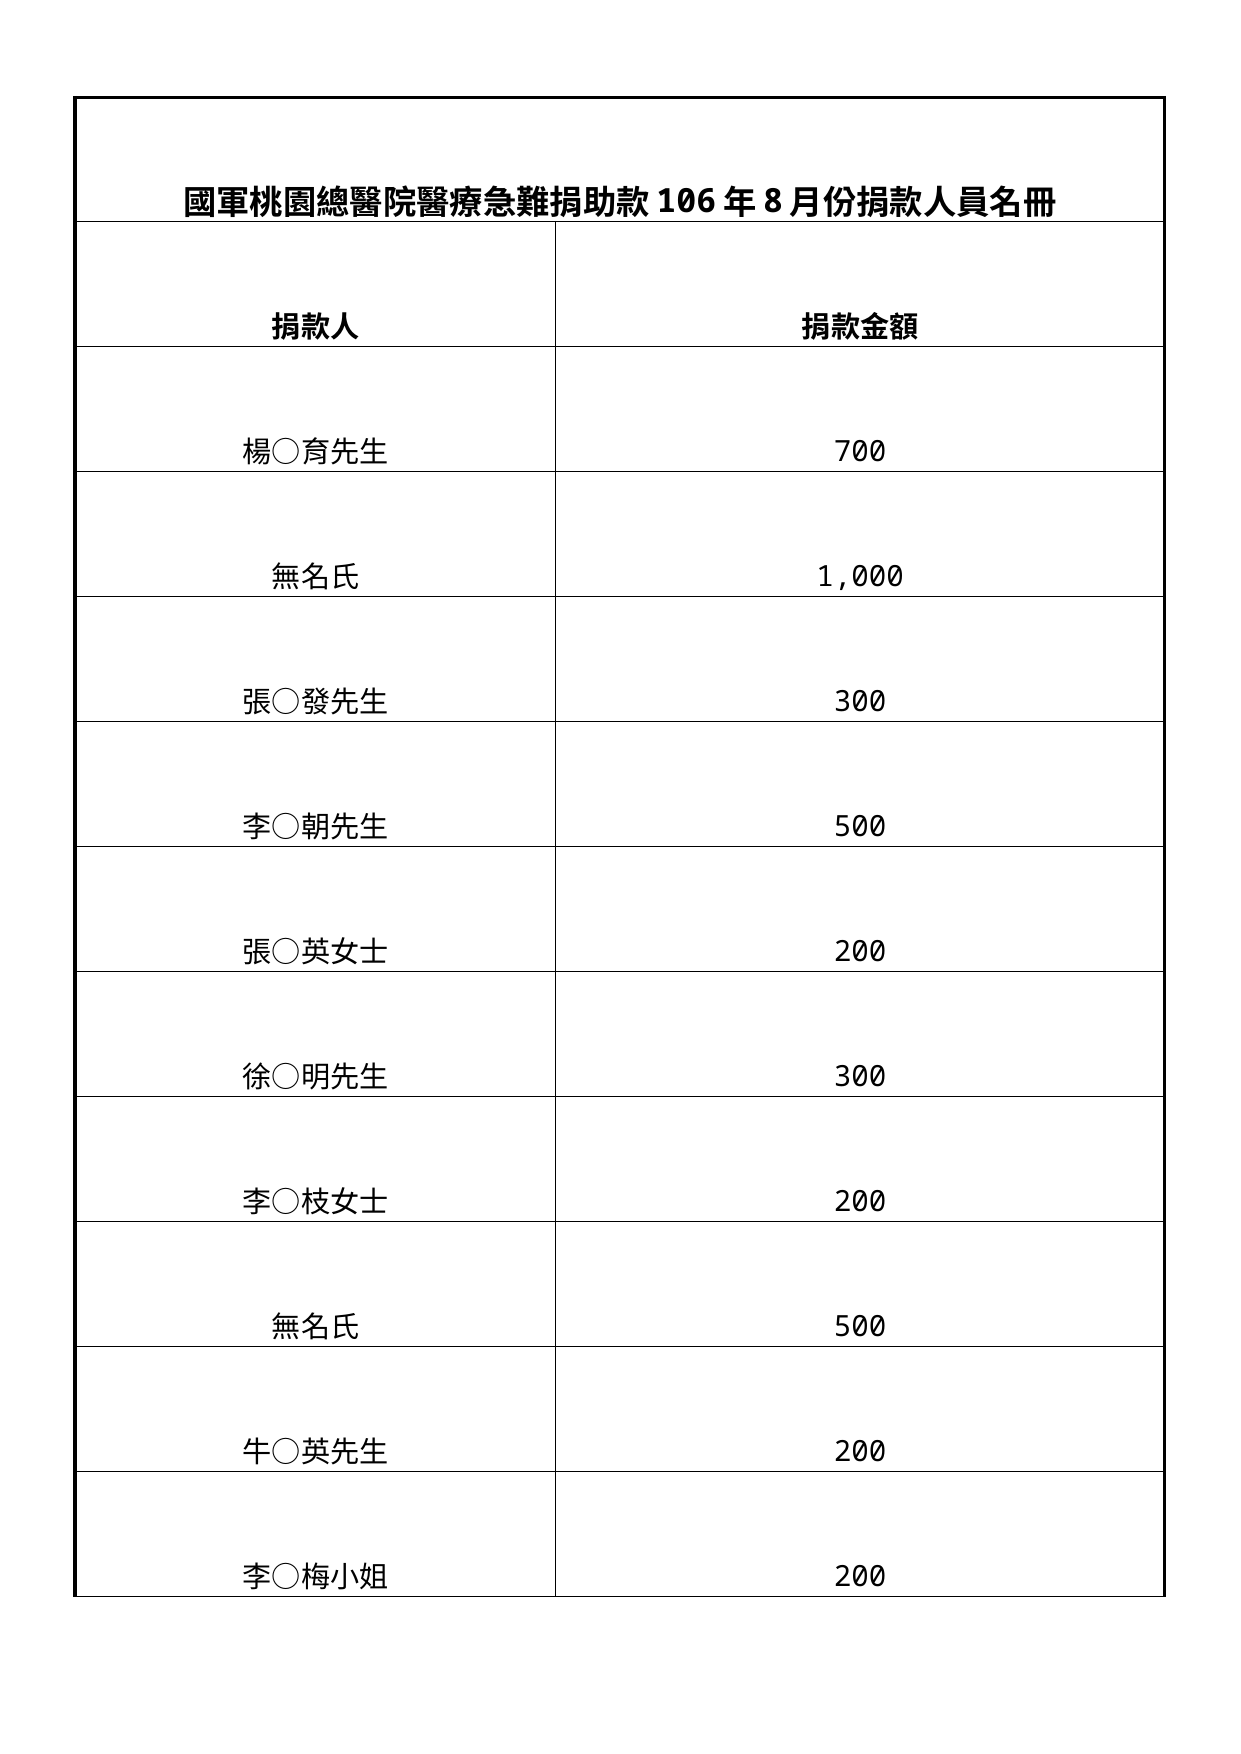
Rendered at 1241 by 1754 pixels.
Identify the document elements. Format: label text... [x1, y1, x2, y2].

table_cell 無名氏 [77, 1222, 555, 1346]
table_cell 牛○英先生 [77, 1347, 555, 1471]
table_cell 無名氏 [77, 472, 555, 596]
table_cell 徐○明先生 [77, 972, 555, 1096]
table_cell 200 [556, 1472, 1163, 1596]
table_cell 500 [556, 1222, 1163, 1346]
table_cell 200 [556, 1097, 1163, 1221]
table_cell 500 [556, 722, 1163, 846]
table_cell 李○枝女士 [77, 1097, 555, 1221]
table_cell 200 [556, 1347, 1163, 1471]
table_cell 捐款金額 [556, 222, 1163, 346]
table_cell 200 [556, 847, 1163, 971]
table_cell 300 [556, 597, 1163, 721]
table_cell 李○朝先生 [77, 722, 555, 846]
table_cell 300 [556, 972, 1163, 1096]
table_cell 1,000 [556, 472, 1163, 596]
table_header 國軍桃園總醫院醫療急難捐助款106年8月份捐款人員名冊 [77, 99, 1163, 221]
table_cell 張○發先生 [77, 597, 555, 721]
table_cell 張○英女士 [77, 847, 555, 971]
table_cell 捐款人 [77, 222, 555, 346]
table_cell 李○梅小姐 [77, 1472, 555, 1596]
table_cell 楊○育先生 [77, 347, 555, 471]
table_cell 700 [556, 347, 1163, 471]
